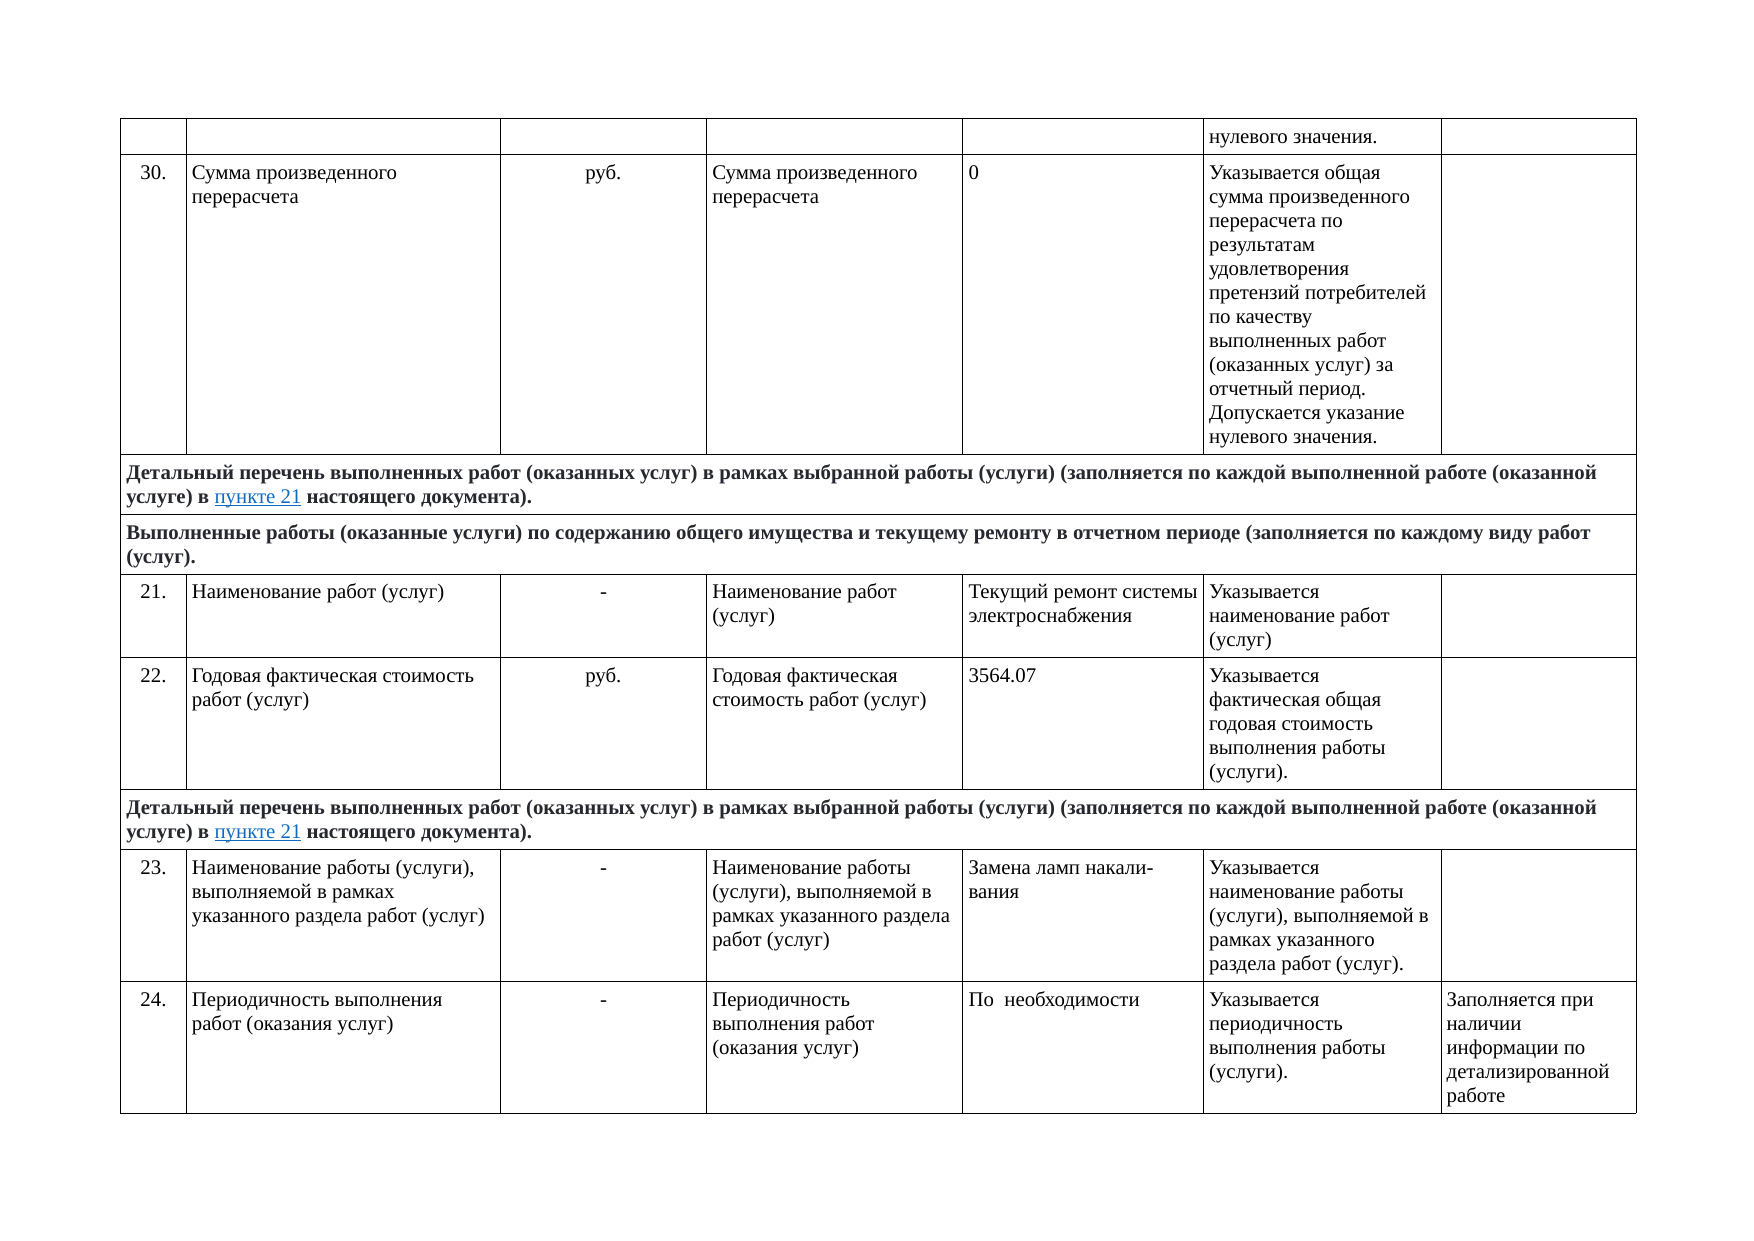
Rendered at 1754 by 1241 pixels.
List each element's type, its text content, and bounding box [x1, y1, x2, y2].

table_cell Периодичность выполнения работ (оказания услуг) [707, 982, 962, 1112]
table_cell Наименование работы (услуги), выполняемой в рамках указанного раздела работ (услуг) [707, 850, 962, 981]
table_cell Текущий ремонт системы электроснабжения [963, 575, 1203, 657]
table_cell 3564,07 [963, 658, 1203, 789]
table_cell [707, 119, 962, 154]
table_cell Годовая фактическая стоимость работ (услуг) [187, 658, 500, 789]
table_cell руб. [501, 155, 706, 454]
table_cell Выполненные работы (оказанные услуги) по содержанию общего имущества и текущему ремонту в отчетном периоде (заполняется по каждому виду работ (услуг). [121, 515, 1636, 573]
table_cell 0 [963, 155, 1203, 454]
table_cell Наименование работы (услуги), выполняемой в рамках указанного раздела работ (услуг) [187, 850, 500, 981]
table_cell - [501, 982, 706, 1112]
table_cell [501, 119, 706, 154]
table_cell нулевого значения. [1204, 119, 1441, 154]
table_cell Годовая фактическая стоимость работ (услуг) [707, 658, 962, 789]
table_cell 30. [121, 155, 186, 454]
table_cell Периодичность выполнения работ (оказания услуг) [187, 982, 500, 1112]
table_cell [1442, 658, 1636, 789]
table_cell По необходимости [963, 982, 1203, 1112]
table_cell Сумма произведенного перерасчета [187, 155, 500, 454]
table_cell [1442, 575, 1636, 657]
table_cell Указывается периодичность выполнения работы (услуги). [1204, 982, 1441, 1112]
table_cell Замена ламп накали- вания [963, 850, 1203, 981]
table_cell Детальный перечень выполненных работ (оказанных услуг) в рамках выбранной работы (услуги) (заполняется по каждой выполненной работе (оказанной услуге) в пункте 21 настоящего документа). [121, 455, 1636, 514]
table_cell Наименование работ (услуг) [187, 575, 500, 657]
table_cell [121, 119, 186, 154]
table_cell Указывается наименование работы (услуги), выполняемой в рамках указанного раздела работ (услуг). [1204, 850, 1441, 981]
table_cell - [501, 850, 706, 981]
table_cell 23. [121, 850, 186, 981]
table_cell [1442, 155, 1636, 454]
table_cell 24. [121, 982, 186, 1112]
table_cell Заполняется при наличии информации по детализированной работе [1442, 982, 1636, 1112]
table_cell Детальный перечень выполненных работ (оказанных услуг) в рамках выбранной работы (услуги) (заполняется по каждой выполненной работе (оказанной услуге) в пункте 21 настоящего документа). [121, 790, 1636, 849]
table_cell Указывается общая сумма произведенного перерасчета по результатам удовлетворения претензий потребителей по качеству выполненных работ (оказанных услуг) за отчетный период. Допускается указание нулевого значения. [1204, 155, 1441, 454]
table_cell [187, 119, 500, 154]
table_cell руб. [501, 658, 706, 789]
table_cell - [501, 575, 706, 657]
table_cell [1442, 850, 1636, 981]
table_cell Указывается фактическая общая годовая стоимость выполнения работы (услуги). [1204, 658, 1441, 789]
table_cell Указывается наименование работ (услуг) [1204, 575, 1441, 657]
table_cell 22. [121, 658, 186, 789]
table_cell [963, 119, 1203, 154]
table_cell Сумма произведенного перерасчета [707, 155, 962, 454]
table_cell [1442, 119, 1636, 154]
table_cell Наименование работ (услуг) [707, 575, 962, 657]
table_cell 21. [121, 575, 186, 657]
